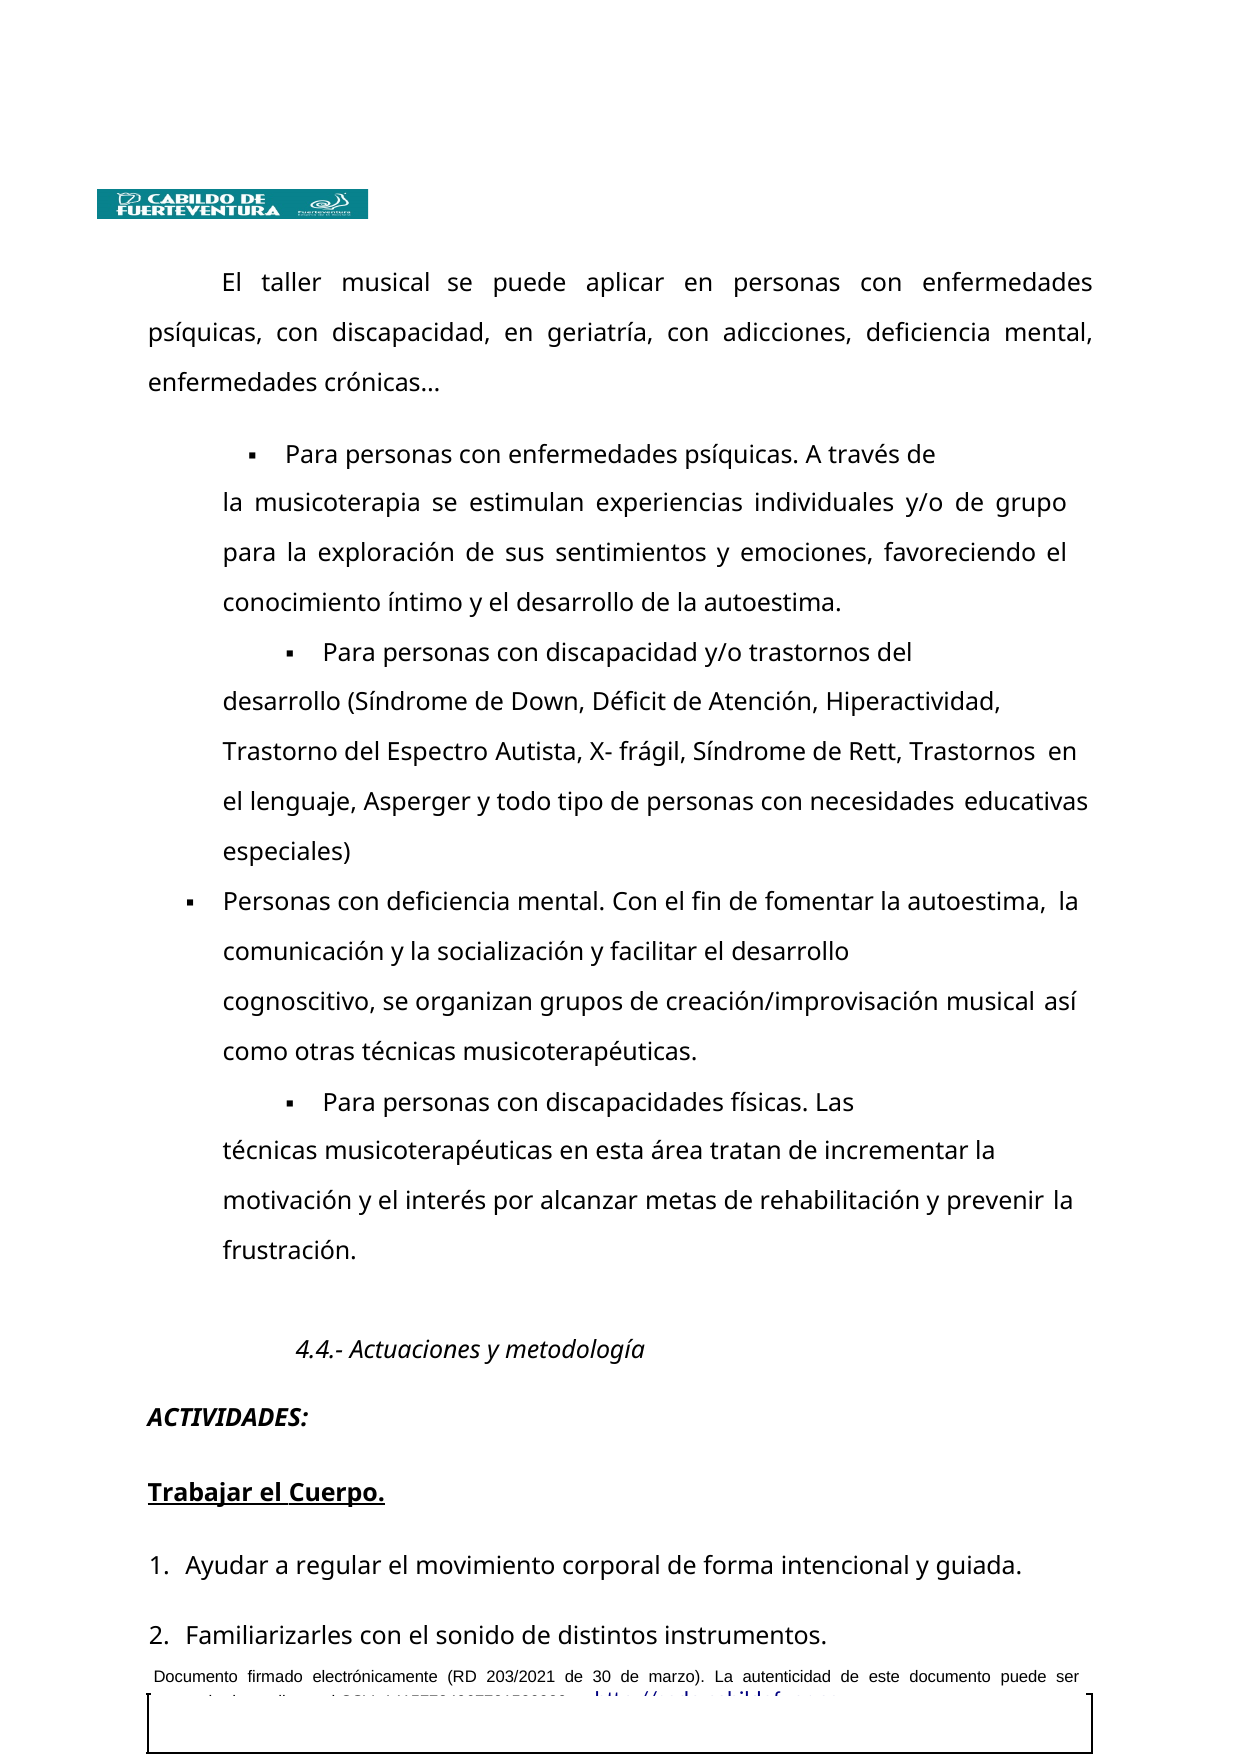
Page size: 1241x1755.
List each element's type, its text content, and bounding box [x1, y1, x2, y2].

list Personas con deficiencia mental. Con el fin de fomentar la autoestima, la comunicación y la socialización y facilitar el desarrollo [185, 883, 1080, 968]
picture [97, 189, 369, 219]
list Familiarizarles con el sonido de distintos instrumentos. [149, 1618, 1107, 1652]
text la musicoterapia se estimulan experiencias individuales y/o de grupo para la exploración de sus sentimientos y emociones, favoreciendo el conocimiento íntimo y el desarrollo de la autoestima. [222, 484, 1067, 618]
list Para personas con discapacidad y/o trastornos del [285, 635, 1107, 669]
list Ayudar a regular el movimiento corporal de forma intencional y guiada. [149, 1548, 1107, 1582]
text Trabajar el Cuerpo. [147, 1474, 1107, 1508]
text cognoscitivo, se organizan grupos de creación/improvisación musical así como otras técnicas musicoterapéuticas. [222, 984, 1093, 1068]
text El taller musical se puede aplicar en personas con enfermedades psíquicas, con discapacidad, en geriatría, con adicciones, deficiencia mental, enfermedades crónicas… [148, 265, 1093, 399]
text técnicas musicoterapéuticas en esta área tratan de incrementar la motivación y el interés por alcanzar metas de rehabilitación y prevenir la frustración. [222, 1133, 1093, 1267]
text desarrollo (Síndrome de Down, Déficit de Atención, Hiperactividad, Trastorno del Espectro Autista, X- frágil, Síndrome de Rett, Trastornos en el lenguaje, Asperger y todo tipo de personas con necesidades educativas especiales) [222, 683, 1093, 867]
text ACTIVIDADES: [147, 1400, 1107, 1434]
list Para personas con enfermedades psíquicas. A través de [247, 436, 1107, 470]
text 4.4.- Actuaciones y metodología [295, 1332, 1107, 1366]
list Para personas con discapacidades físicas. Las [285, 1084, 1107, 1118]
